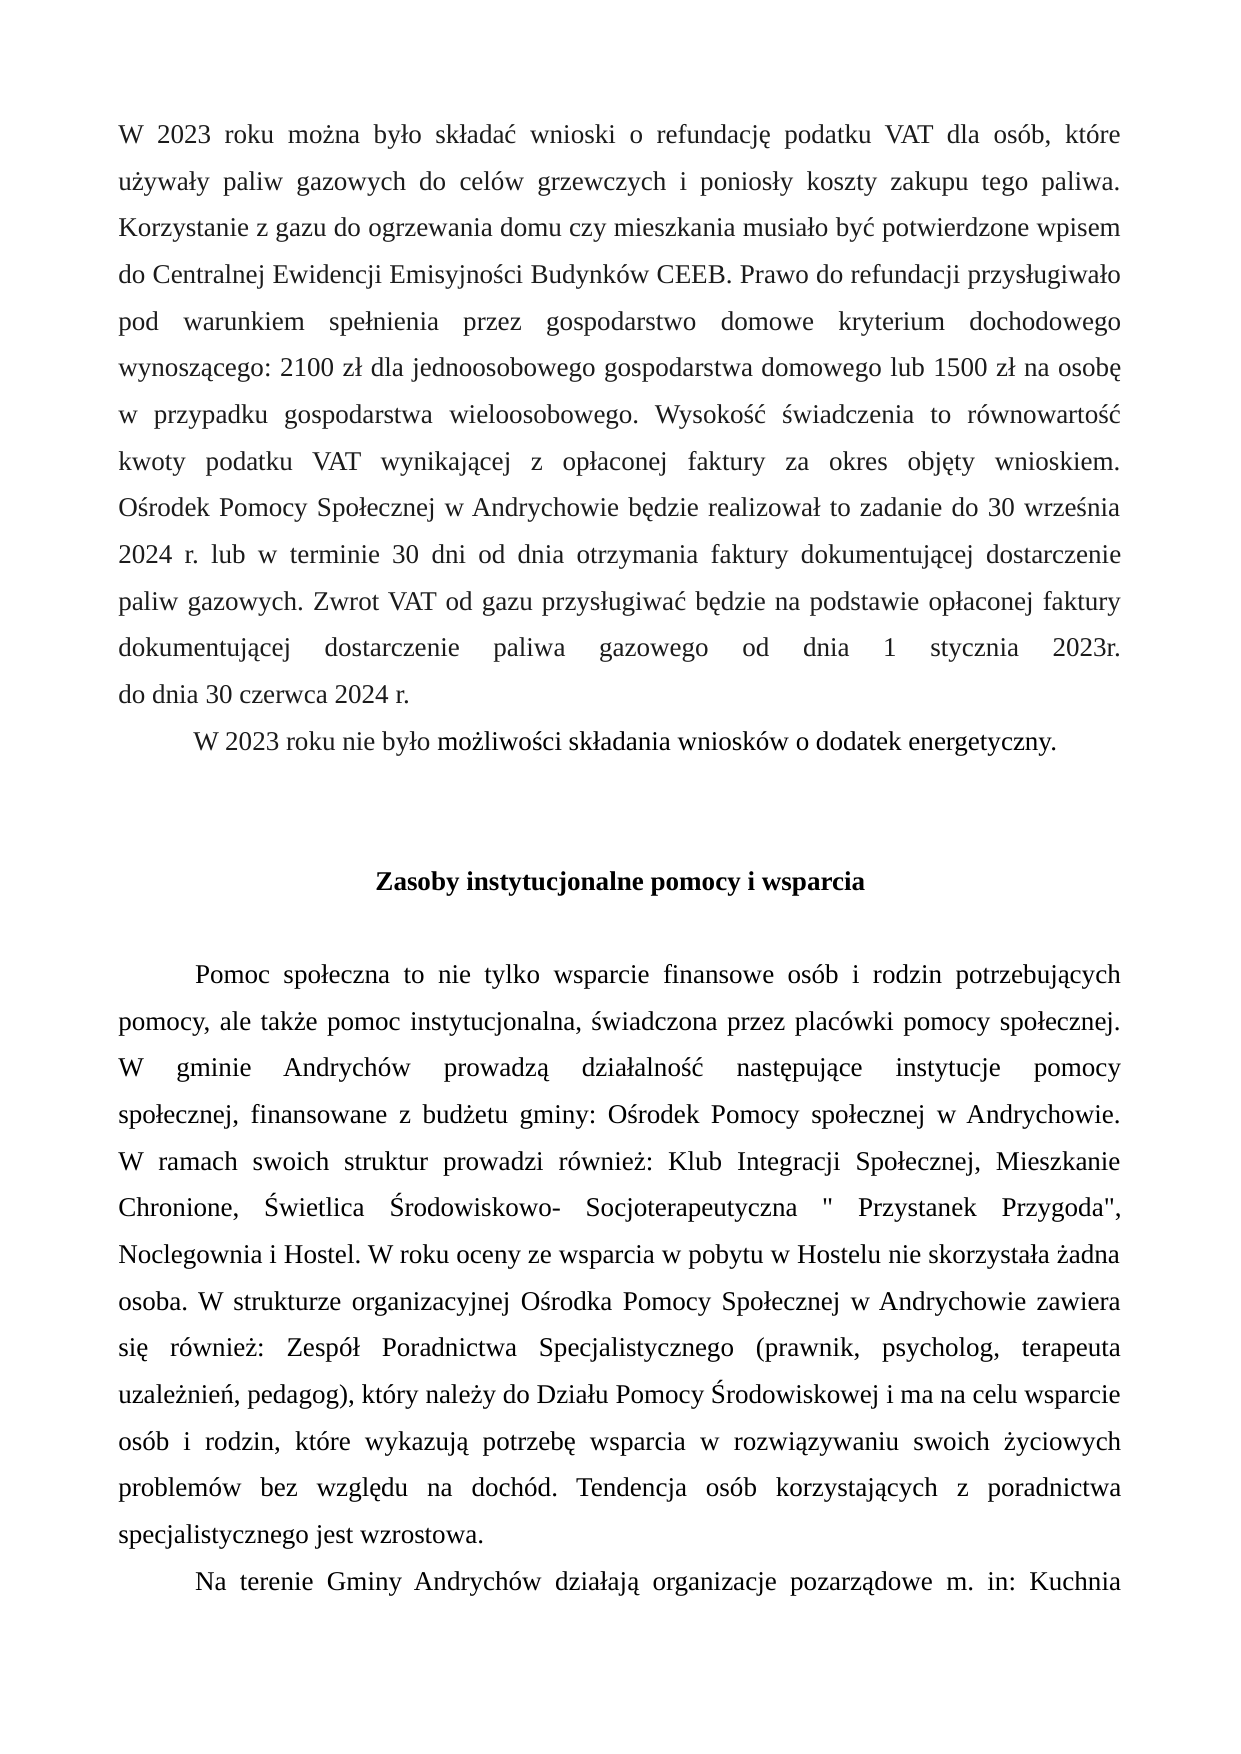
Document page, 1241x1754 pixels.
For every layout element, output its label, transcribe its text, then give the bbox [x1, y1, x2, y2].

text W 2023 roku można było składać wnioski o refundację podatku VAT dla osób, które używały paliw gazowych do celów grzewczych i poniosły koszty zakupu tego paliwa. Korzystanie z gazu do ogrzewania domu czy mieszkania musiało być potwierdzone wpisem do Centralnej Ewidencji Emisyjności Budynków CEEB. Prawo do refundacji przysługiwało pod warunkiem spełnienia przez gospodarstwo domowe kryterium dochodowego wynoszącego: 2100 zł dla jednoosobowego gospodarstwa domowego lub 1500 zł na osobę w przypadku gospodarstwa wieloosobowego. Wysokość świadczenia to równowartość kwoty podatku VAT wynikającej z opłaconej faktury za okres objęty wnioskiem. Ośrodek Pomocy Społecznej w Andrychowie będzie realizował to zadanie do 30 września 2024 r. lub w terminie 30 dni od dnia otrzymania faktury dokumentującej dostarczenie paliw gazowych. Zwrot VAT od gazu przysługiwać będzie na podstawie opłaconej faktury dokumentującej dostarczenie paliwa gazowego od dnia 1 stycznia 2023r. do dnia 30 czerwca 2024 r. [118, 118, 1122, 709]
text Na terenie Gminy Andrychów działają organizacje pozarządowe m. in: Kuchnia [118, 1565, 1122, 1596]
text W 2023 roku nie było możliwości składania wniosków o dodatek energetyczny. [118, 725, 1122, 756]
text Zasoby instytucjonalne pomocy i wsparcia [118, 865, 1122, 896]
text Pomoc społeczna to nie tylko wsparcie finansowe osób i rodzin potrzebujących pomocy, ale także pomoc instytucjonalna, świadczona przez placówki pomocy społecznej. W gminie Andrychów prowadzą działalność następujące instytucje pomocy społecznej, finansowane z budżetu gminy: Ośrodek Pomocy społecznej w Andrychowie. W ramach swoich struktur prowadzi również: Klub Integracji Społecznej, Mieszkanie Chronione, Świetlica Środowiskowo- Socjoterapeutyczna " Przystanek Przygoda", Noclegownia i Hostel. W roku oceny ze wsparcia w pobytu w Hostelu nie skorzystała żadna osoba. W strukturze organizacyjnej Ośrodka Pomocy Społecznej w Andrychowie zawiera się również: Zespół Poradnictwa Specjalistycznego (prawnik, psycholog, terapeuta uzależnień, pedagog), który należy do Działu Pomocy Środowiskowej i ma na celu wsparcie osób i rodzin, które wykazują potrzebę wsparcia w rozwiązywaniu swoich życiowych problemów bez względu na dochód. Tendencja osób korzystających z poradnictwa specjalistycznego jest wzrostowa. [118, 958, 1122, 1549]
